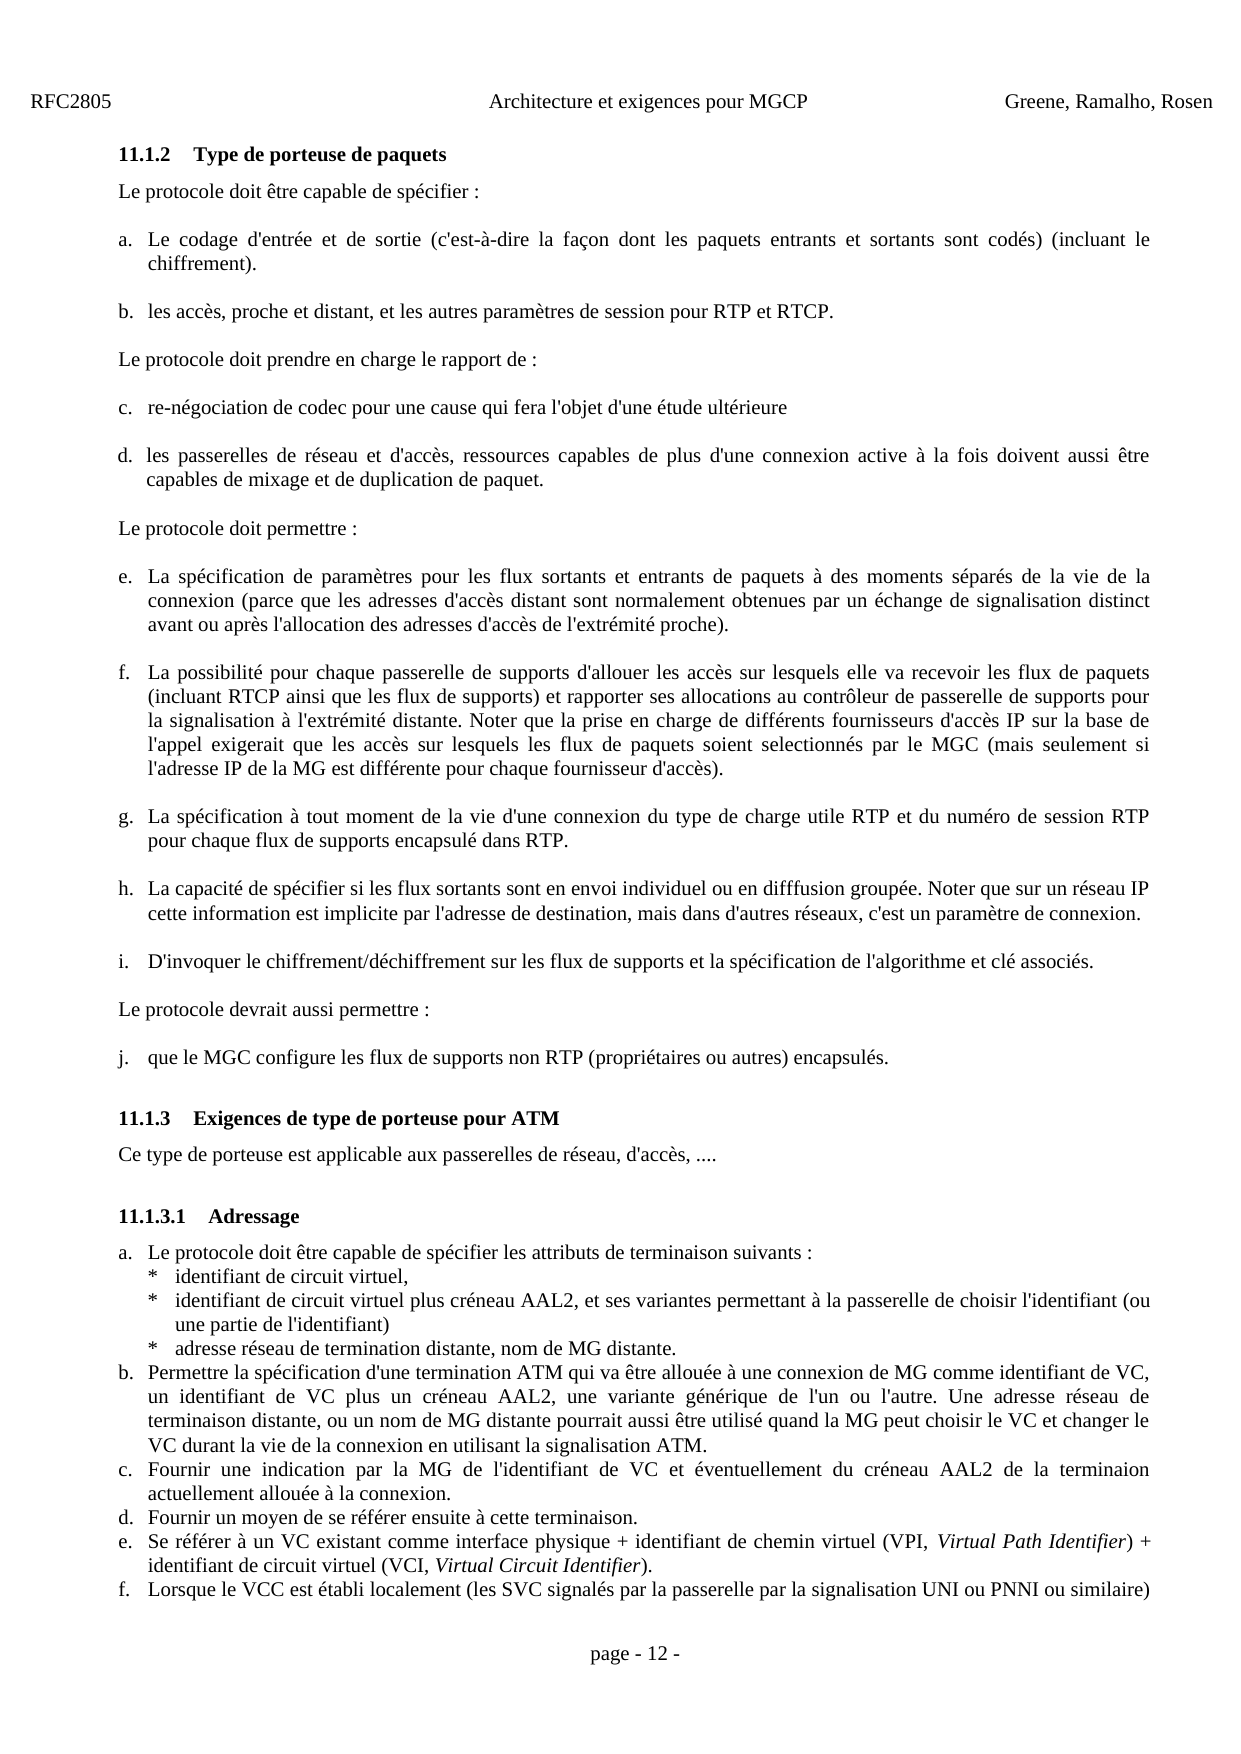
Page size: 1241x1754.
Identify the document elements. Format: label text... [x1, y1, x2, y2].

text i. D'invoquer le chiffrement/déchiffrement sur les flux de supports et la spécification de l'algorithme et clé associés. [118, 948, 1152, 973]
subtitle 11.1.2 Type de porteuse de paquets [118, 142, 1152, 166]
text Le protocole devrait aussi permettre : [118, 997, 1152, 1021]
text Le protocole doit prendre en charge le rapport de : [118, 347, 1152, 371]
subtitle 11.1.3 Exigences de type de porteuse pour ATM [118, 1106, 1152, 1130]
text d. Fournir un moyen de se référer ensuite à cette terminaison. [118, 1505, 1152, 1529]
text * identifiant de circuit virtuel, [147, 1264, 1152, 1288]
text h. La capacité de spécifier si les flux sortants sont en envoi individuel ou en difffusion groupée. Noter que sur un réseau IP cette information est implicite par l'adresse de destination, mais dans d'autres réseaux, c'est un paramètre de connexion. [118, 876, 1152, 924]
text g. La spécification à tout moment de la vie d'une connexion du type de charge utile RTP et du numéro de session RTP pour chaque flux de supports encapsulé dans RTP. [118, 804, 1152, 852]
text f. Lorsque le VCC est établi localement (les SVC signalés par la passerelle par la signalisation UNI ou PNNI ou similaire) [118, 1577, 1152, 1601]
text j. que le MGC configure les flux de supports non RTP (propriétaires ou autres) encapsulés. [118, 1045, 1152, 1069]
subtitle 11.1.3.1 Adressage [118, 1203, 1152, 1228]
list les passerelles de réseau et d'accès, ressources capables de plus d'une connexion active à la fois doivent aussi être capables de mixage et de duplication de paquet. [117, 443, 1152, 491]
text a. Le protocole doit être capable de spécifier les attributs de terminaison suivants : [118, 1240, 1152, 1264]
text Le protocole doit être capable de spécifier : [118, 178, 1152, 203]
text e. La spécification de paramètres pour les flux sortants et entrants de paquets à des moments séparés de la vie de la connexion (parce que les adresses d'accès distant sont normalement obtenues par un échange de signalisation distinct avant ou après l'allocation des adresses d'accès de l'extrémité proche). [118, 563, 1152, 636]
text a. Le codage d'entrée et de sortie (c'est-à-dire la façon dont les paquets entrants et sortants sont codés) (incluant le chiffrement). [118, 227, 1152, 275]
text Ce type de porteuse est applicable aux passerelles de réseau, d'accès, .... [118, 1142, 1152, 1166]
text c. Fournir une indication par la MG de l'identifiant de VC et éventuellement du créneau AAL2 de la terminaion actuellement allouée à la connexion. [118, 1457, 1152, 1505]
text * adresse réseau de termination distante, nom de MG distante. [147, 1336, 1152, 1360]
text * identifiant de circuit virtuel plus créneau AAL2, et ses variantes permettant à la passerelle de choisir l'identifiant (ou une partie de l'identifiant) [147, 1288, 1152, 1336]
text Le protocole doit permettre : [118, 515, 1152, 539]
text e. Se référer à un VC existant comme interface physique + identifiant de chemin virtuel (VPI, Virtual Path Identifier) + identifiant de circuit virtuel (VCI, Virtual Circuit Identifier). [118, 1529, 1152, 1577]
text b. les accès, proche et distant, et les autres paramètres de session pour RTP et RTCP. [118, 299, 1152, 323]
text f. La possibilité pour chaque passerelle de supports d'allouer les accès sur lesquels elle va recevoir les flux de paquets (incluant RTCP ainsi que les flux de supports) et rapporter ses allocations au contrôleur de passerelle de supports pour la signalisation à l'extrémité distante. Noter que la prise en charge de différents fournisseurs d'accès IP sur la base de l'appel exigerait que les accès sur lesquels les flux de paquets soient selectionnés par le MGC (mais seulement si l'adresse IP de la MG est différente pour chaque fournisseur d'accès). [118, 660, 1152, 780]
text c. re-négociation de codec pour une cause qui fera l'objet d'une étude ultérieure [118, 395, 1152, 419]
text b. Permettre la spécification d'une termination ATM qui va être allouée à une connexion de MG comme identifiant de VC, un identifiant de VC plus un créneau AAL2, une variante générique de l'un ou l'autre. Une adresse réseau de terminaison distante, ou un nom de MG distante pourrait aussi être utilisé quand la MG peut choisir le VC et changer le VC durant la vie de la connexion en utilisant la signalisation ATM. [118, 1360, 1152, 1457]
